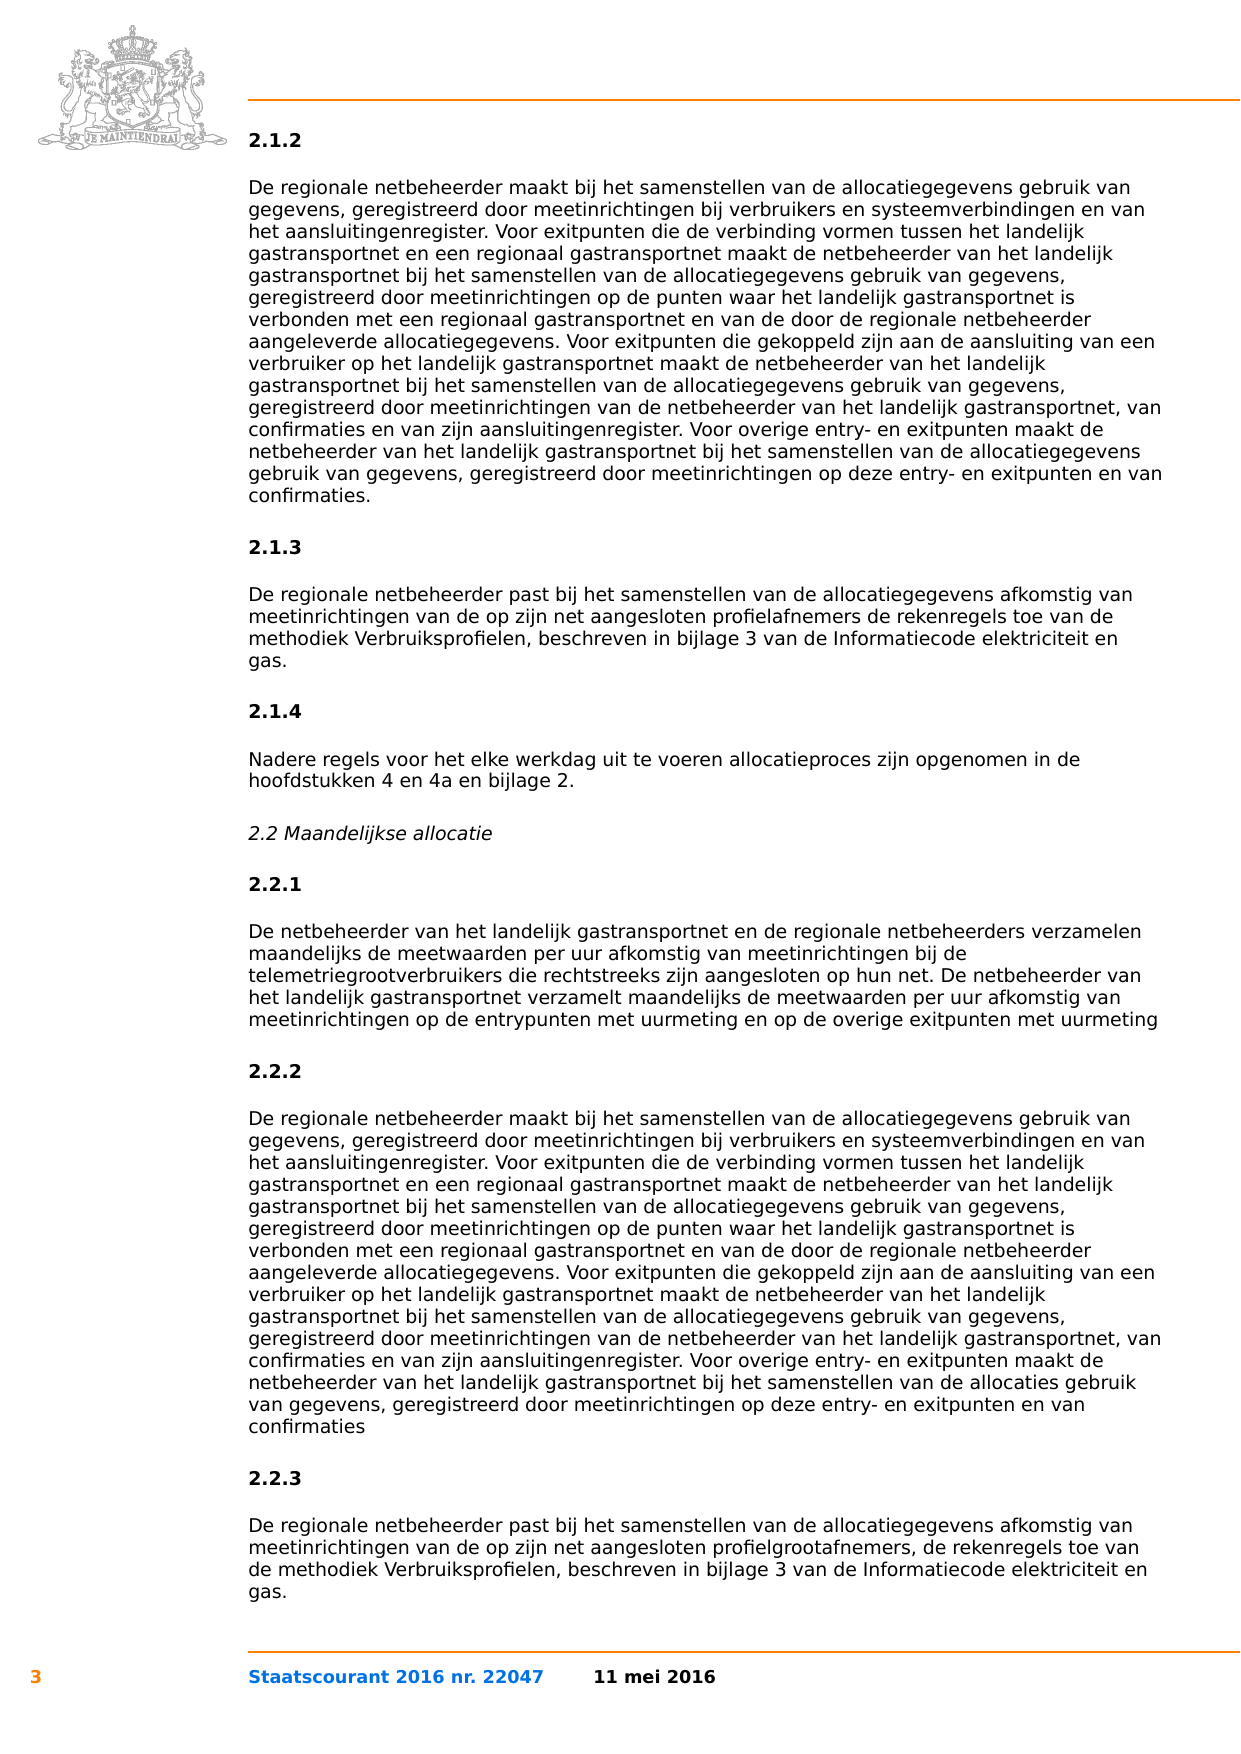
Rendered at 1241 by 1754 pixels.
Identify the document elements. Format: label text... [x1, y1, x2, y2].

text Nadere regels voor het elke werkdag uit te voeren allocatieproces zijn opgenomen in de hoofdstukken 4 en 4a en bijlage 2. [248, 748, 1163, 792]
subtitle 2.1.4 [248, 701, 1163, 723]
text De regionale netbeheerder past bij het samenstellen van de allocatiegegevens afkomstig van meetinrichtingen van de op zijn net aangesloten profielgrootafnemers, de rekenregels toe van de methodiek Verbruiksprofielen, beschreven in bijlage 3 van de Informatiecode elektriciteit en gas. [248, 1515, 1163, 1603]
subtitle 2.2.3 [248, 1468, 1163, 1490]
subtitle 2.2.1 [248, 874, 1163, 896]
text De netbeheerder van het landelijk gastransportnet en de regionale netbeheerders verzamelen maandelijks de meetwaarden per uur afkomstig van meetinrichtingen bij de telemetriegrootverbruikers die rechtstreeks zijn aangesloten op hun net. De netbeheerder van het landelijk gastransportnet verzamelt maandelijks de meetwaarden per uur afkomstig van meetinrichtingen op de entrypunten met uurmeting en op de overige exitpunten met uurmeting [248, 921, 1163, 1031]
subtitle 2.1.2 [248, 130, 1163, 152]
subtitle 2.2.2 [248, 1061, 1163, 1083]
subtitle 2.2 Maandelijkse allocatie [248, 822, 1163, 844]
text De regionale netbeheerder maakt bij het samenstellen van de allocatiegegevens gebruik van gegevens, geregistreerd door meetinrichtingen bij verbruikers en systeemverbindingen en van het aansluitingenregister. Voor exitpunten die de verbinding vormen tussen het landelijk gastransportnet en een regionaal gastransportnet maakt de netbeheerder van het landelijk gastransportnet bij het samenstellen van de allocatiegegevens gebruik van gegevens, geregistreerd door meetinrichtingen op de punten waar het landelijk gastransportnet is verbonden met een regionaal gastransportnet en van de door de regionale netbeheerder aangeleverde allocatiegegevens. Voor exitpunten die gekoppeld zijn aan de aansluiting van een verbruiker op het landelijk gastransportnet maakt de netbeheerder van het landelijk gastransportnet bij het samenstellen van de allocatiegegevens gebruik van gegevens, geregistreerd door meetinrichtingen van de netbeheerder van het landelijk gastransportnet, van confirmaties en van zijn aansluitingenregister. Voor overige entry- en exitpunten maakt de netbeheerder van het landelijk gastransportnet bij het samenstellen van de allocaties gebruik van gegevens, geregistreerd door meetinrichtingen op deze entry- en exitpunten en van confirmaties [248, 1108, 1163, 1438]
text De regionale netbeheerder maakt bij het samenstellen van de allocatiegegevens gebruik van gegevens, geregistreerd door meetinrichtingen bij verbruikers en systeemverbindingen en van het aansluitingenregister. Voor exitpunten die de verbinding vormen tussen het landelijk gastransportnet en een regionaal gastransportnet maakt de netbeheerder van het landelijk gastransportnet bij het samenstellen van de allocatiegegevens gebruik van gegevens, geregistreerd door meetinrichtingen op de punten waar het landelijk gastransportnet is verbonden met een regionaal gastransportnet en van de door de regionale netbeheerder aangeleverde allocatiegegevens. Voor exitpunten die gekoppeld zijn aan de aansluiting van een verbruiker op het landelijk gastransportnet maakt de netbeheerder van het landelijk gastransportnet bij het samenstellen van de allocatiegegevens gebruik van gegevens, geregistreerd door meetinrichtingen van de netbeheerder van het landelijk gastransportnet, van confirmaties en van zijn aansluitingenregister. Voor overige entry- en exitpunten maakt de netbeheerder van het landelijk gastransportnet bij het samenstellen van de allocatiegegevens gebruik van gegevens, geregistreerd door meetinrichtingen op deze entry- en exitpunten en van confirmaties. [248, 177, 1163, 507]
subtitle 2.1.3 [248, 537, 1163, 558]
text De regionale netbeheerder past bij het samenstellen van de allocatiegegevens afkomstig van meetinrichtingen van de op zijn net aangesloten profielafnemers de rekenregels toe van de methodiek Verbruiksprofielen, beschreven in bijlage 3 van de Informatiecode elektriciteit en gas. [248, 583, 1163, 671]
picture [38, 25, 227, 150]
